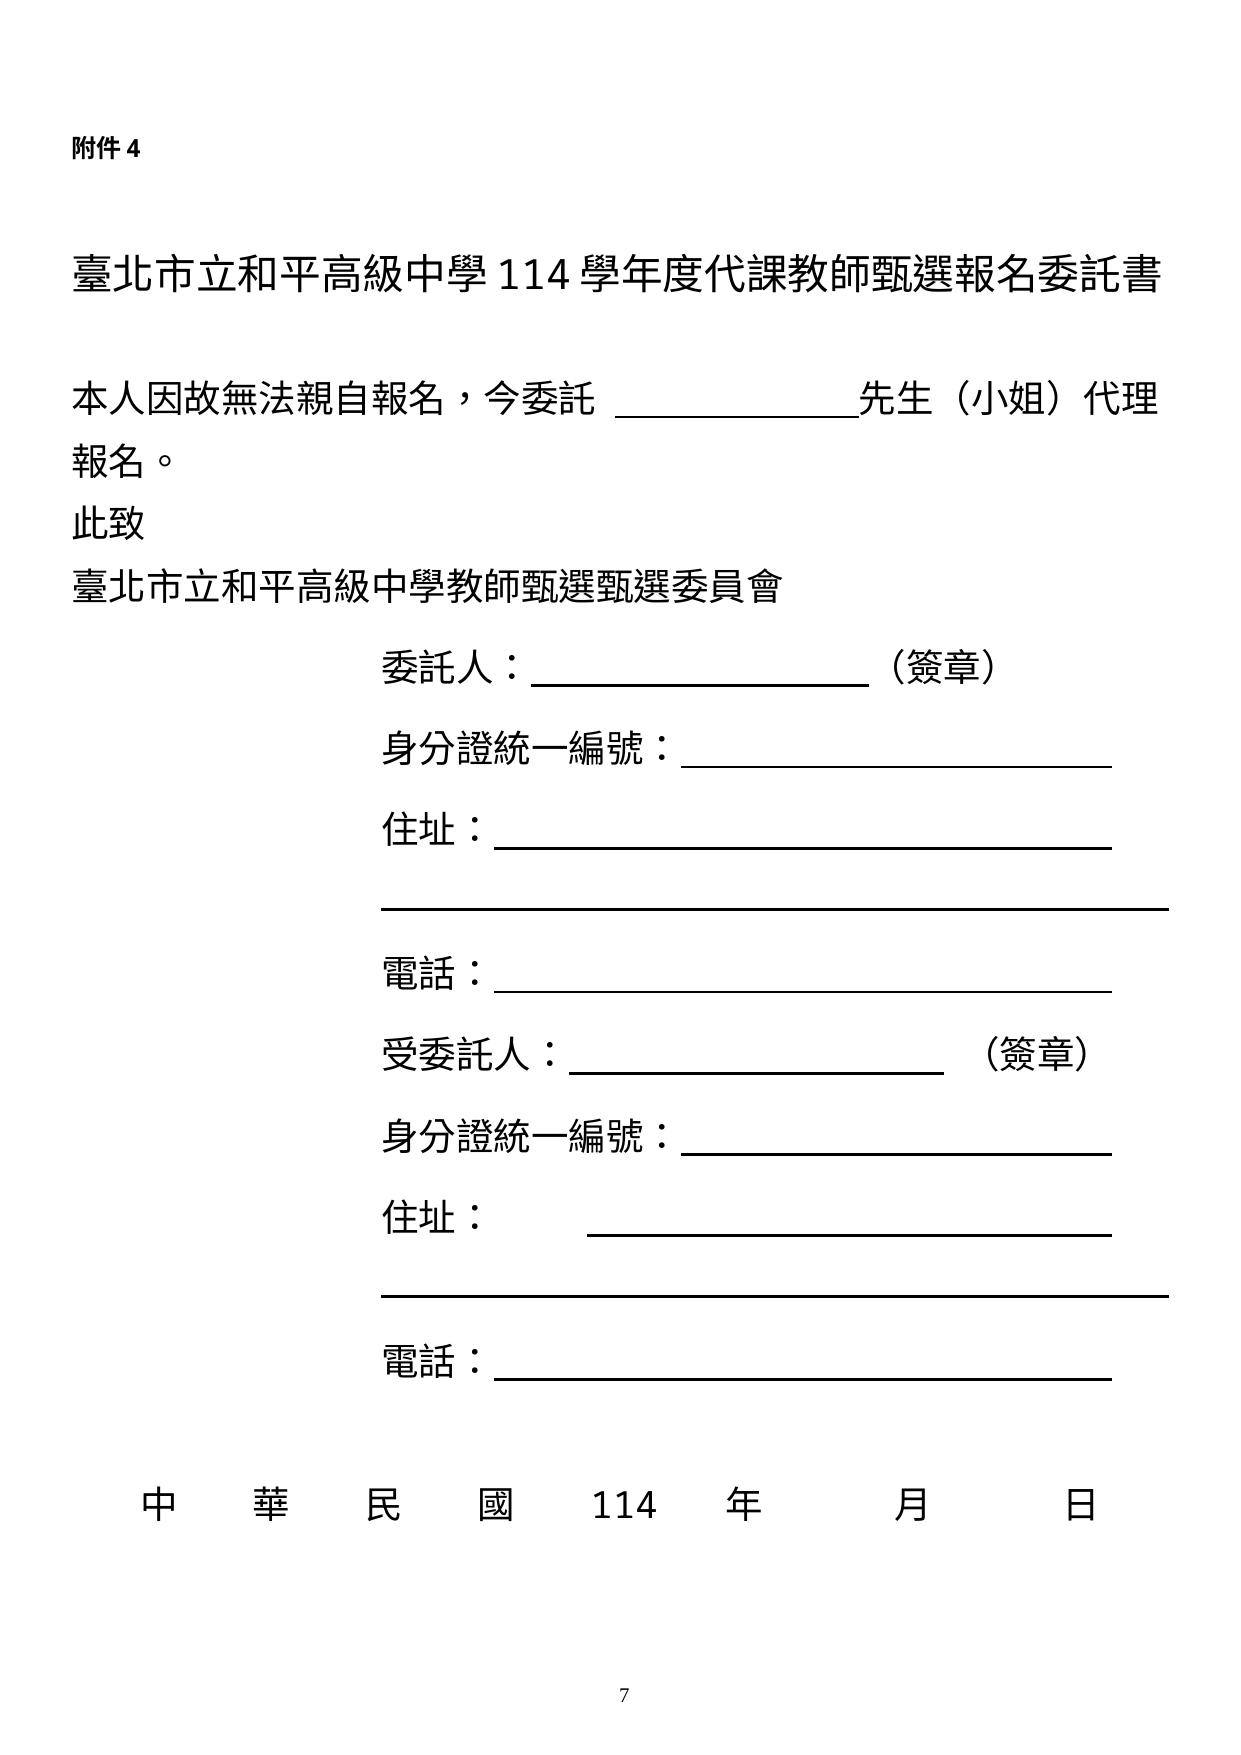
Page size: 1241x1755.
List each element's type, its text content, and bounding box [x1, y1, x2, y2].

text 電話： [381, 930, 1169, 992]
text 住址： [381, 786, 1169, 908]
text 臺北市立和平高級中學114學年度代課教師甄選報名委託書 [71, 230, 1169, 292]
text 身分證統一編號： [381, 1092, 1169, 1155]
text 電話： [381, 1317, 1169, 1380]
text 中 華 民 國 114 年 月 日 [71, 1461, 1169, 1523]
text 本人因故無法親自報名，今委託 先生（小姐）代理報名。 [71, 355, 1169, 480]
text 委託人： （簽章） [381, 623, 1169, 686]
text 此致 [71, 480, 1169, 542]
text 臺北市立和平高級中學教師甄選甄選委員會 [71, 542, 1169, 605]
text 附件4 [71, 105, 1169, 167]
text 受委託人： （簽章） [381, 1011, 1169, 1073]
text 住址： [381, 1173, 1169, 1295]
text 身分證統一編號： [381, 705, 1169, 767]
